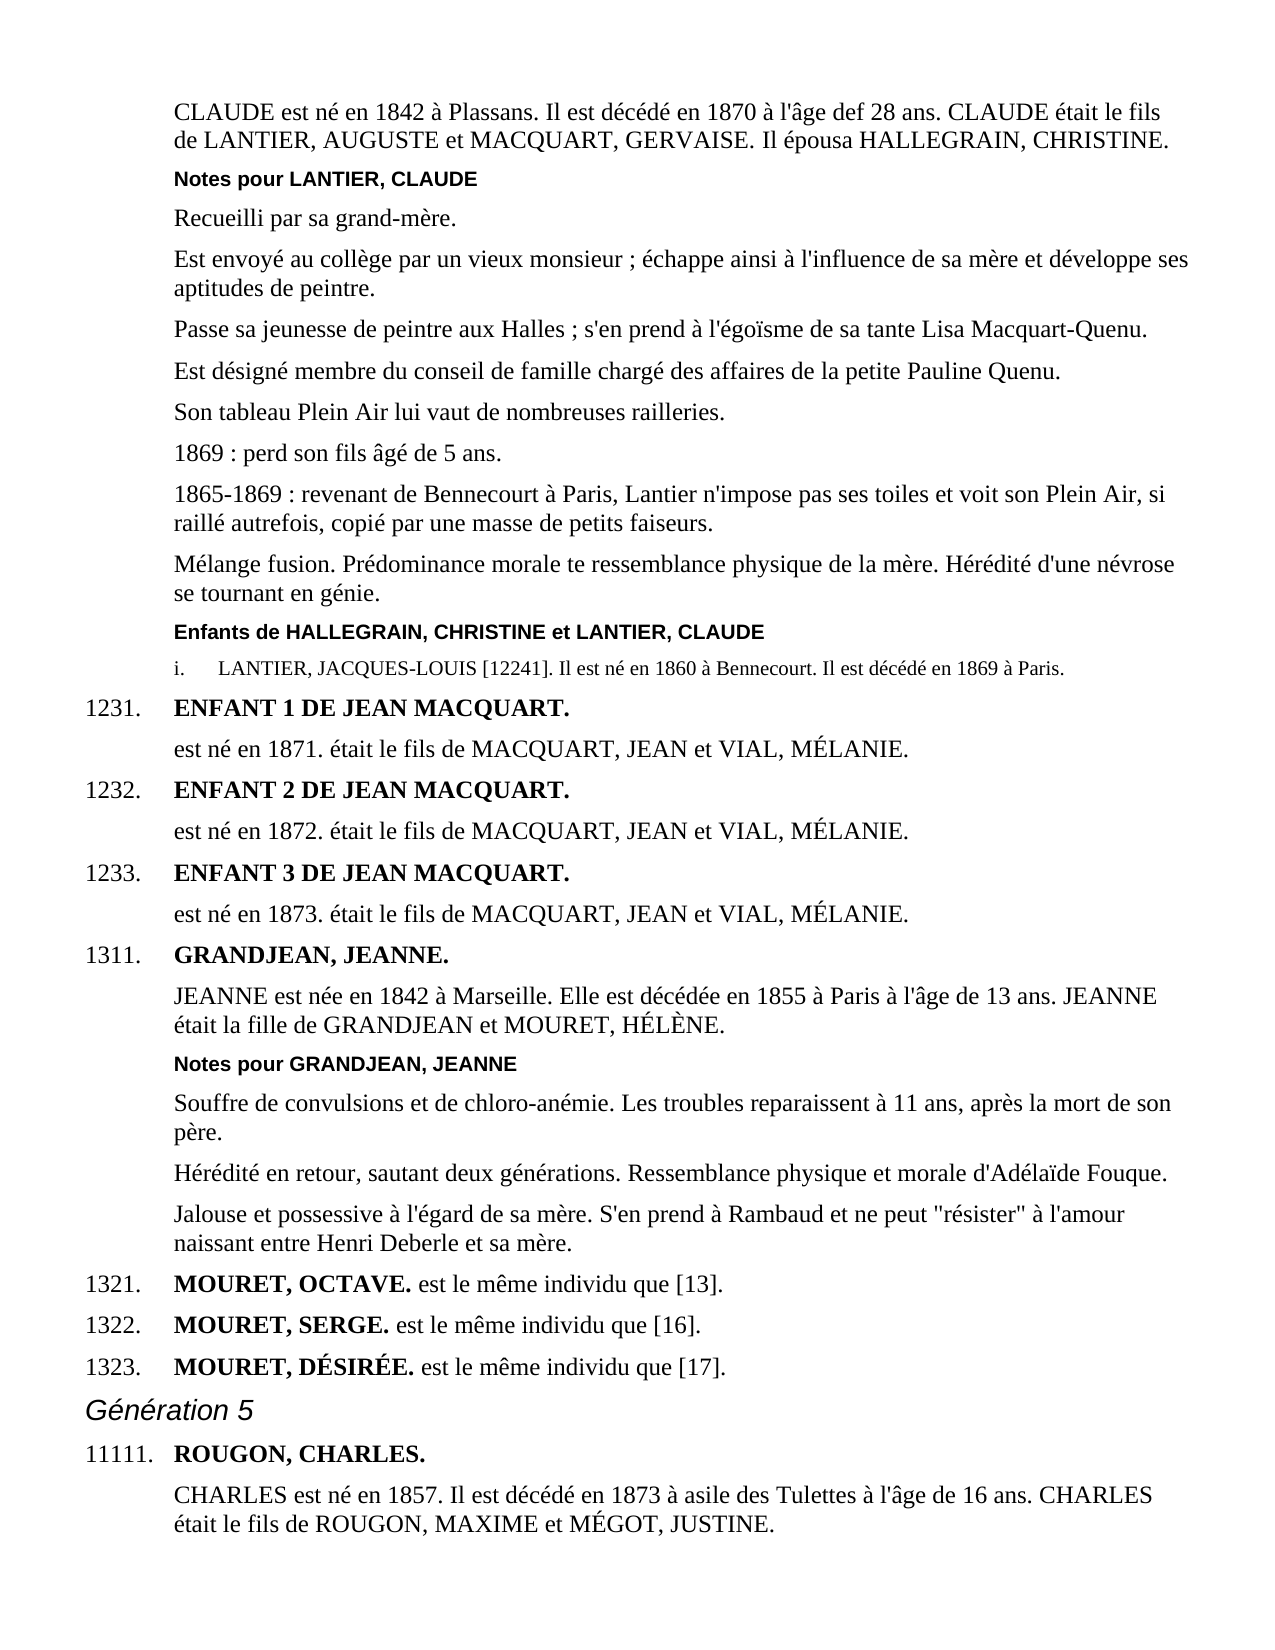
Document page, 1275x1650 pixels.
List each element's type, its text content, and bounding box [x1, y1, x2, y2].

text 1231. ENFANT 1 DE JEAN MACQUART. [85, 693, 1190, 721]
text 1232. ENFANT 2 DE JEAN MACQUART. [85, 775, 1190, 804]
subtitle Génération 5 [85, 1393, 1190, 1426]
text Souffre de convulsions et de chloro-anémie. Les troubles reparaissent à 11 ans, après la mort de son père. [173, 1088, 1190, 1145]
text Recueilli par sa grand-mère. [173, 203, 1190, 232]
text JEANNE est née en 1842 à Marseille. Elle est décédée en 1855 à Paris à l'âge de 13 ans. JEANNE était la fille de GRANDJEAN et MOURET, HÉLÈNE. [173, 981, 1190, 1039]
text 1869 : perd son fils âgé de 5 ans. [173, 438, 1190, 467]
text Est désigné membre du conseil de famille chargé des affaires de la petite Pauline Quenu. [173, 356, 1190, 384]
text 1321. MOURET, OCTAVE. est le même individu que [13]. [85, 1269, 1190, 1298]
title Enfants de HALLEGRAIN, CHRISTINE et LANTIER, CLAUDE [173, 619, 1190, 643]
text Jalouse et possessive à l'égard de sa mère. S'en prend à Rambaud et ne peut "résister" à l'amour naissant entre Henri Deberle et sa mère. [173, 1199, 1190, 1257]
text Hérédité en retour, sautant deux générations. Ressemblance physique et morale d'Adélaïde Fouque. [173, 1158, 1190, 1187]
text Passe sa jeunesse de peintre aux Halles ; s'en prend à l'égoïsme de sa tante Lisa Macquart-Quenu. [173, 314, 1190, 343]
text 1311. GRANDJEAN, JEANNE. [85, 940, 1190, 969]
text 1865-1869 : revenant de Bennecourt à Paris, Lantier n'impose pas ses toiles et voit son Plein Air, si raillé autrefois, copié par une masse de petits faiseurs. [173, 479, 1190, 537]
text est né en 1872. était le fils de MACQUART, JEAN et VIAL, MÉLANIE. [173, 816, 1190, 845]
list i. LANTIER, JACQUES-LOUIS [12241]. Il est né en 1860 à Bennecourt. Il est décédé en 1869 à Paris. [174, 656, 1190, 680]
text 1233. ENFANT 3 DE JEAN MACQUART. [85, 858, 1190, 886]
text CLAUDE est né en 1842 à Plassans. Il est décédé en 1870 à l'âge def 28 ans. CLAUDE était le fils de LANTIER, AUGUSTE et MACQUART, GERVAISE. Il épousa HALLEGRAIN, CHRISTINE. [173, 97, 1190, 154]
text Notes pour LANTIER, CLAUDE [173, 167, 1190, 191]
text Mélange fusion. Prédominance morale te ressemblance physique de la mère. Hérédité d'une névrose se tournant en génie. [173, 549, 1190, 607]
text Est envoyé au collège par un vieux monsieur ; échappe ainsi à l'influence de sa mère et développe ses aptitudes de peintre. [173, 244, 1190, 302]
text CHARLES est né en 1857. Il est décédé en 1873 à asile des Tulettes à l'âge de 16 ans. CHARLES était le fils de ROUGON, MAXIME et MÉGOT, JUSTINE. [173, 1480, 1190, 1538]
text 1322. MOURET, SERGE. est le même individu que [16]. [85, 1310, 1190, 1339]
text 11111. ROUGON, CHARLES. [85, 1439, 1190, 1468]
text est né en 1871. était le fils de MACQUART, JEAN et VIAL, MÉLANIE. [173, 734, 1190, 763]
text est né en 1873. était le fils de MACQUART, JEAN et VIAL, MÉLANIE. [173, 899, 1190, 928]
text Notes pour GRANDJEAN, JEANNE [173, 1051, 1190, 1075]
text Son tableau Plein Air lui vaut de nombreuses railleries. [173, 397, 1190, 426]
text 1323. MOURET, DÉSIRÉE. est le même individu que [17]. [85, 1352, 1190, 1380]
